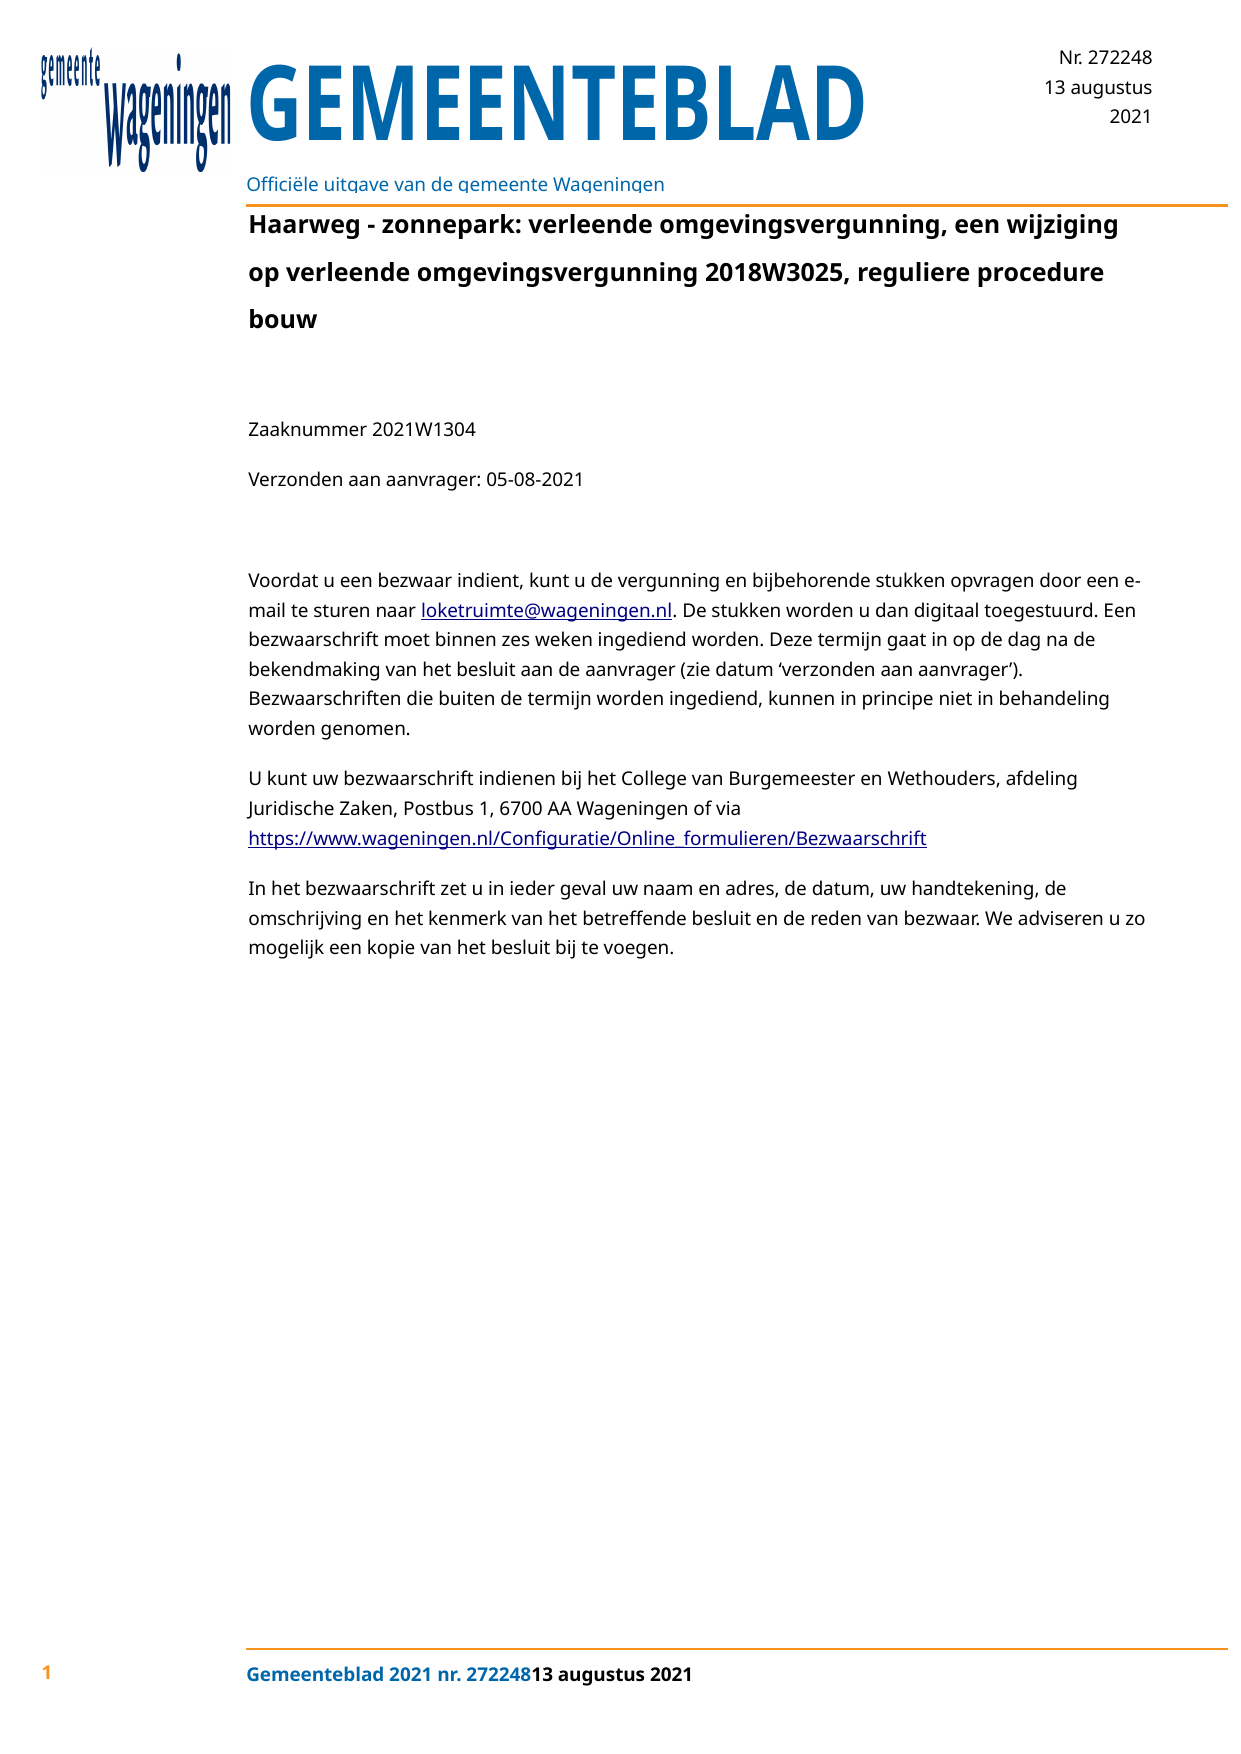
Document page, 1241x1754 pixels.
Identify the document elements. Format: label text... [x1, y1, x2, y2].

text Voordat u een bezwaar indient, kunt u de vergunning en bijbehorende stukken opvragen door een e-mail te sturen naar loketruimte@wageningen.nl. De stukken worden u dan digitaal toegestuurd. Een bezwaarschrift moet binnen zes weken ingediend worden. Deze termijn gaat in op de dag na de bekendmaking van het besluit aan de aanvrager (zie datum ‘verzonden aan aanvrager’). Bezwaarschriften die buiten de termijn worden ingediend, kunnen in principe niet in behandeling worden genomen. [248, 567, 1152, 741]
text Verzonden aan aanvrager: 05-08-2021 [248, 466, 1152, 492]
text In het bezwaarschrift zet u in ieder geval uw naam en adres, de datum, uw handtekening, de omschrijving en het kenmerk van het betreffende besluit en de reden van bezwaar. We adviseren u zo mogelijk een kopie van het besluit bij te voegen. [248, 875, 1152, 960]
text Haarweg - zonnepark: verleende omgevingsvergunning, een wijziging op verleende omgevingsvergunning 2018W3025, reguliere procedure bouw [248, 207, 1152, 336]
picture [41, 47, 231, 172]
text U kunt uw bezwaarschrift indienen bij het College van Burgemeester en Wethouders, afdeling Juridische Zaken, Postbus 1, 6700 AA Wageningen of via https://www.wageningen.nl/Configuratie/Online_formulieren/Bezwaarschrift [248, 766, 1152, 850]
text Zaaknummer 2021W1304 [248, 416, 1152, 442]
